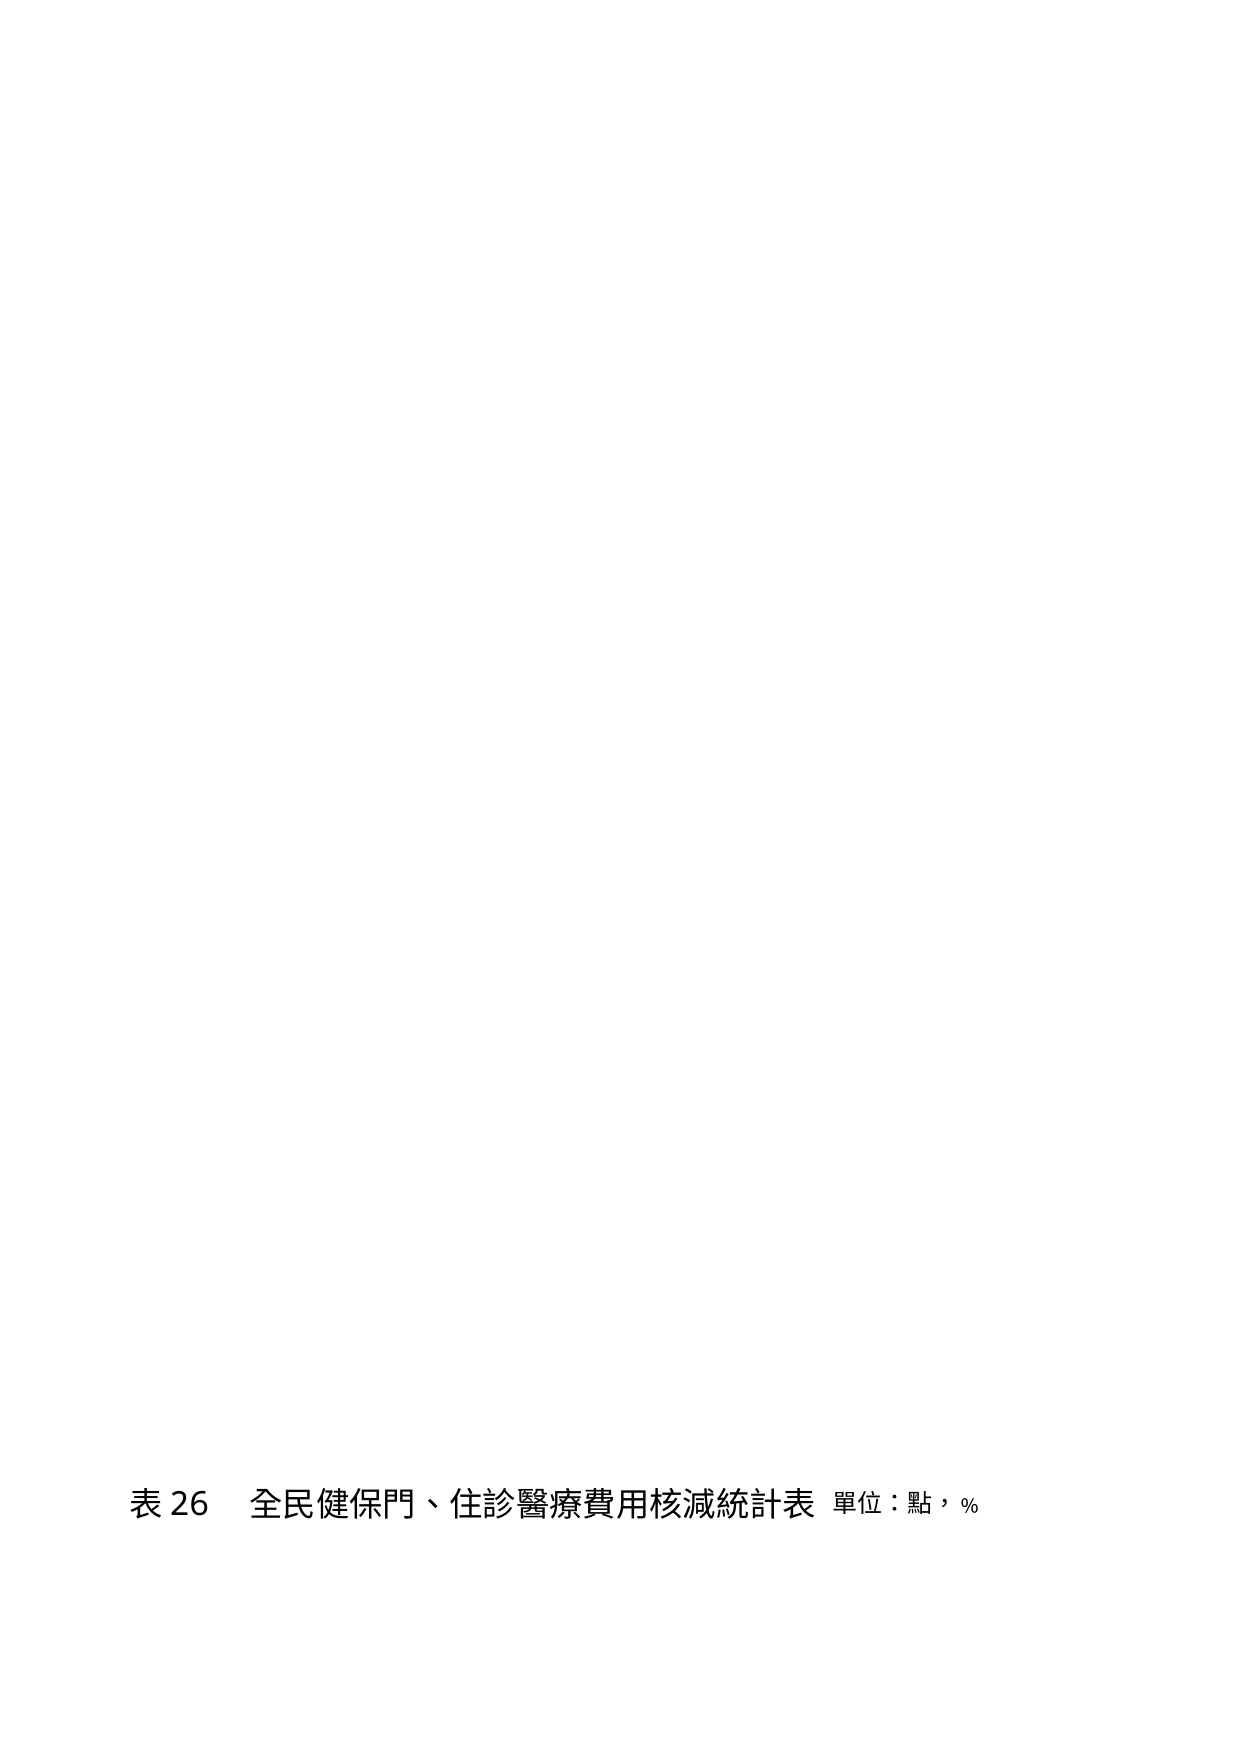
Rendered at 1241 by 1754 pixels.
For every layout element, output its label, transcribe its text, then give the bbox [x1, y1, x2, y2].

text 表26 全民健保門、住診醫療費用核減統計表 單位：點，﹪ [109, 1460, 1137, 1523]
